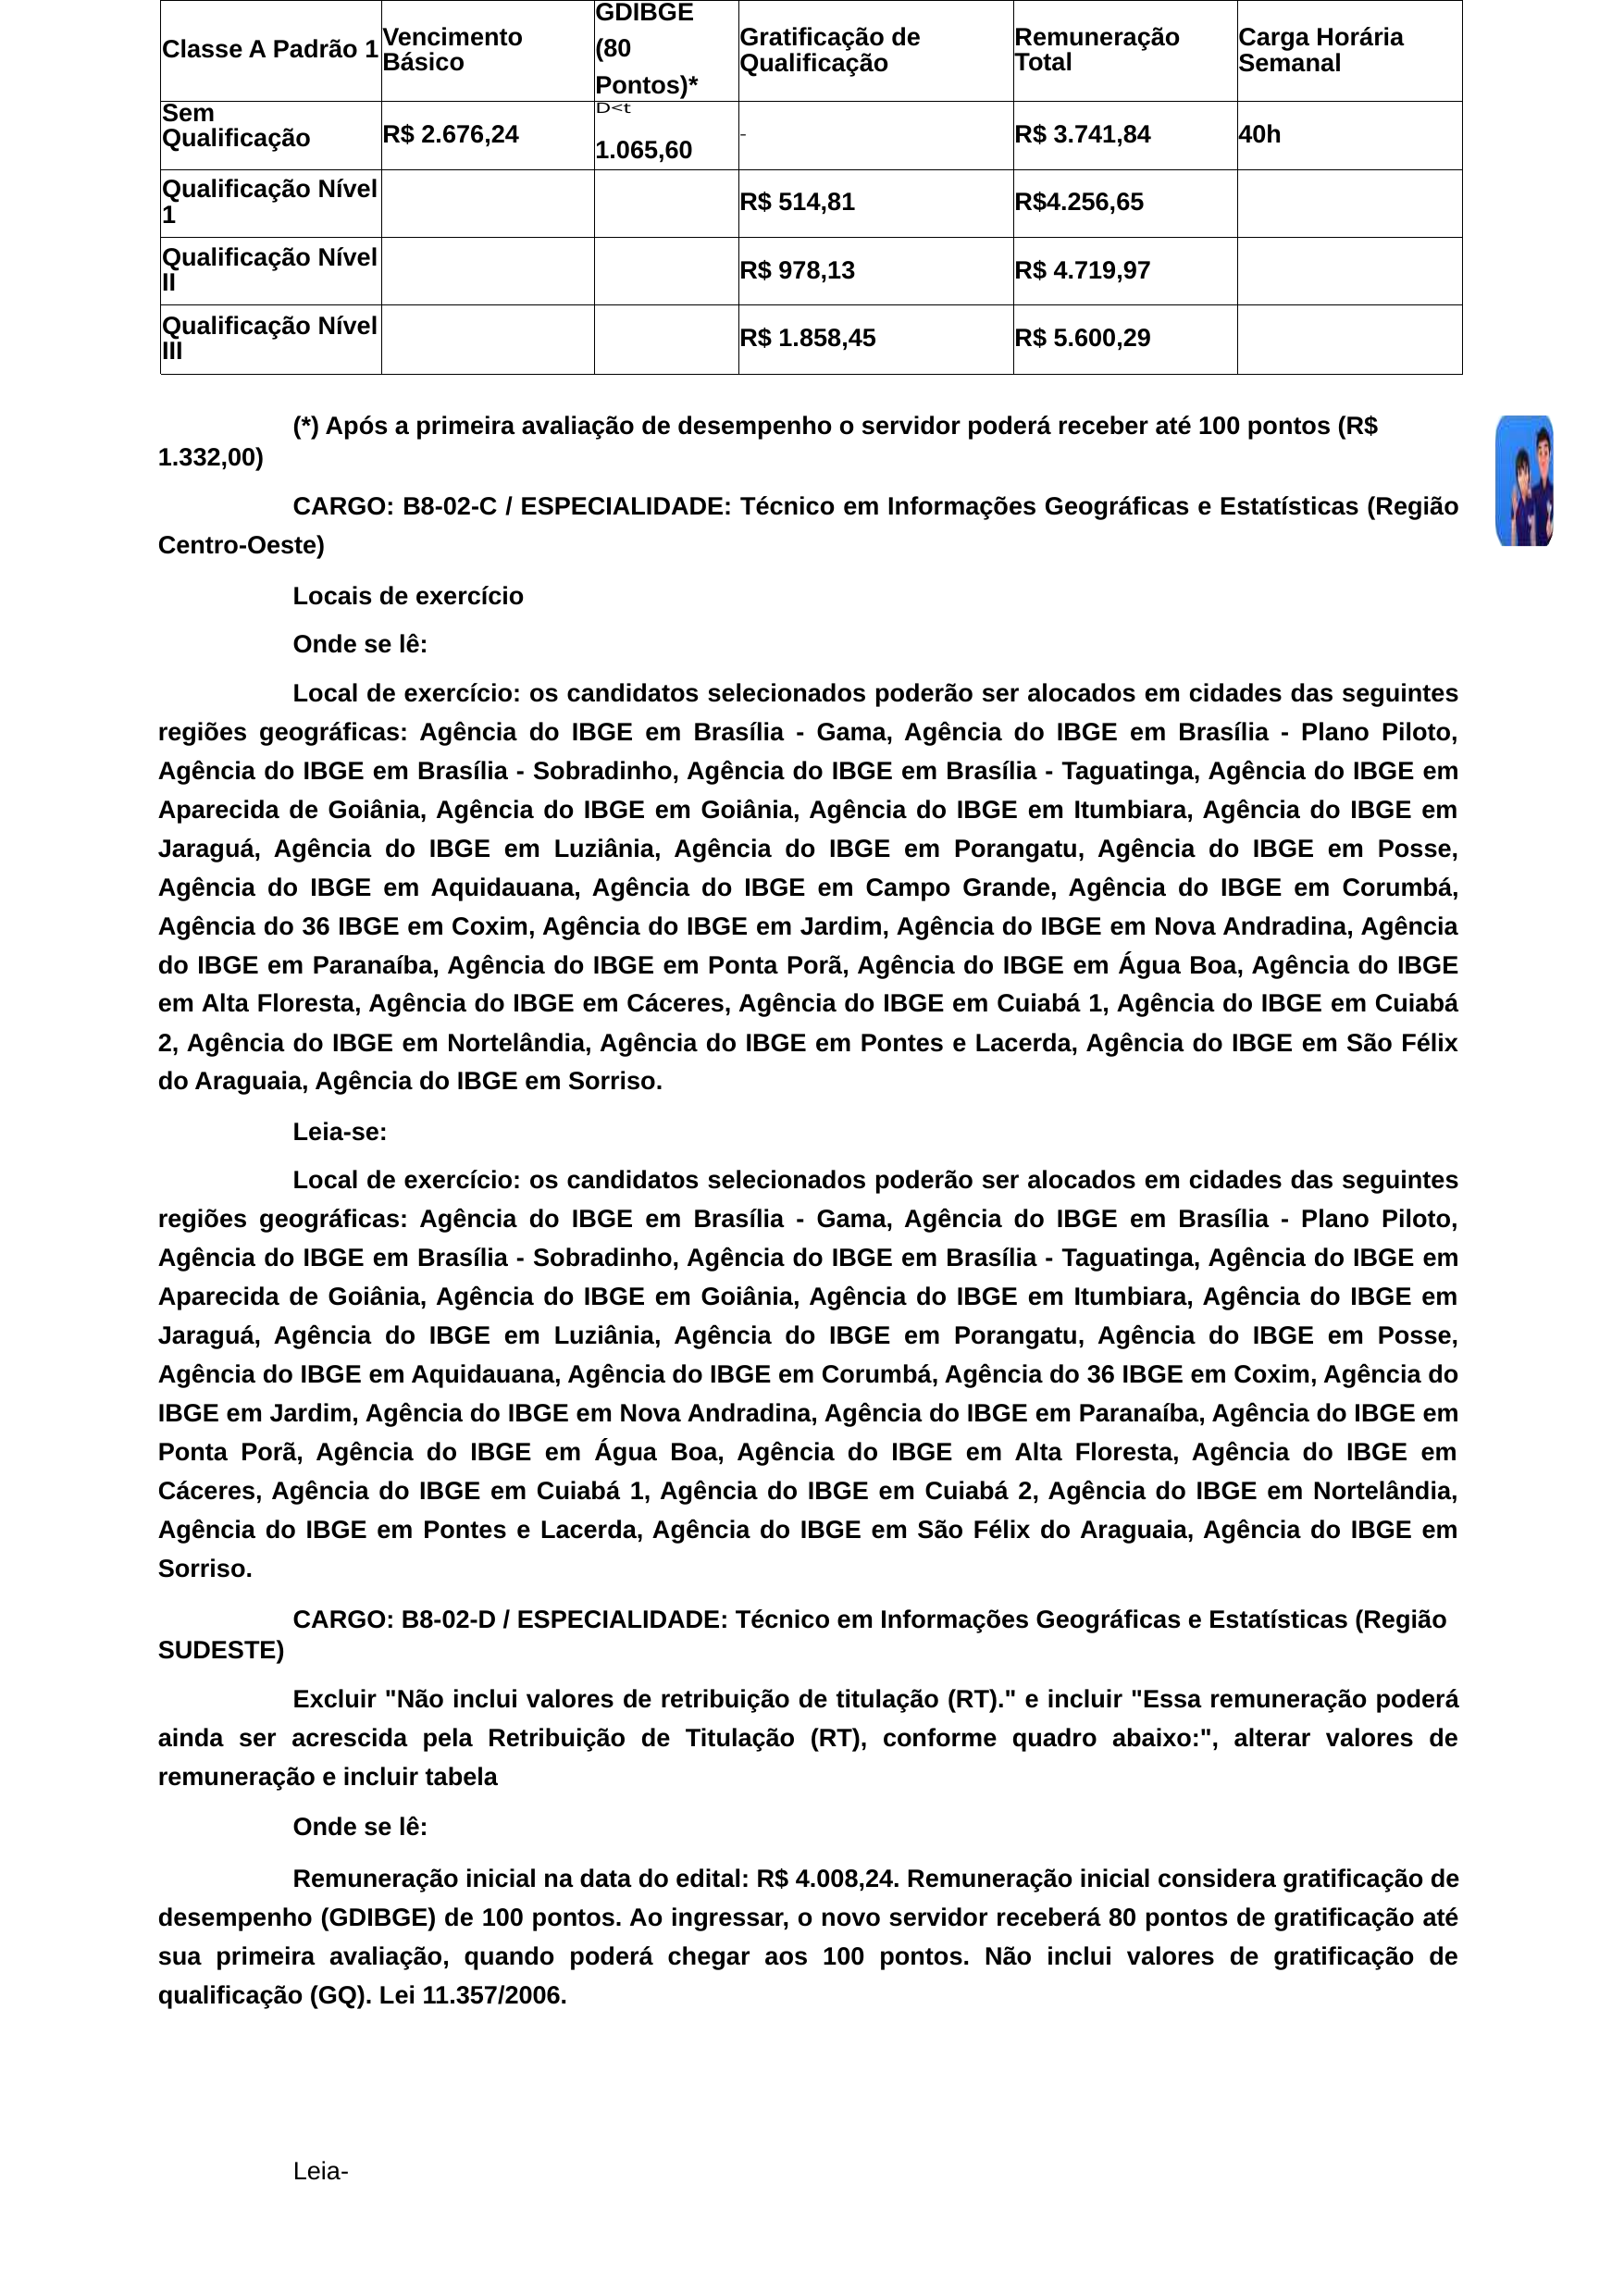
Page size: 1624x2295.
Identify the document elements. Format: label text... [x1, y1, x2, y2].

table_cell R$ 978,13 [739, 238, 1013, 304]
text Locais de exercício [158, 585, 1556, 610]
text SUDESTE) [158, 1639, 1556, 1664]
text Remuneração inicial na data do edital: R$ 4.008,24. Remuneração inicial considera gratificação de desempenho (GDIBGE) de 100 pontos. Ao ingressar, o novo servidor receberá 80 pontos de gratificação até sua primeira avaliação, quando poderá chegar aos 100 pontos. Não inclui valores de gratificação de qualificação (GQ). Lei 11.357/2006. [158, 1856, 1460, 2011]
table_header Carga Horária Semanal [1238, 1, 1462, 101]
table_cell [1238, 238, 1462, 304]
text Leia-se: [158, 1121, 1556, 1146]
table_cell R$4.256,65 [1014, 170, 1237, 237]
table_cell [595, 170, 738, 237]
text Excluir "Não inclui valores de retribuição de titulação (RT)." e incluir "Essa remuneração poderá ainda ser acrescida pela Retribuição de Titulação (RT), conforme quadro abaixo:", alterar valores de remuneração e incluir tabela [158, 1677, 1460, 1793]
table_cell R$ 3.741,84 [1014, 102, 1237, 168]
table_header Gratificação de Qualificação [739, 1, 1013, 101]
table_cell [1238, 305, 1462, 373]
table_cell [1238, 170, 1462, 237]
table_cell 40h [1238, 102, 1462, 168]
table_cell Sem Qualificação [161, 102, 381, 168]
text Onde se lê: [158, 1816, 1556, 1841]
table_cell [382, 238, 594, 304]
table_cell [382, 305, 594, 373]
table_header Remuneração Total [1014, 1, 1237, 101]
text CARGO: B8-02-C / ESPECIALIDADE: Técnico em Informações Geográficas e Estatísticas (Região Centro-Oeste) [158, 483, 1460, 562]
table_cell R$ 4.719,97 [1014, 238, 1237, 304]
table_cell [382, 170, 594, 237]
text Onde se lê: [158, 633, 1556, 658]
text CARGO: B8-02-D / ESPECIALIDADE: Técnico em Informações Geográficas e Estatísticas (Região [158, 1607, 1556, 1632]
table_cell R$ 5.600,29 [1014, 305, 1237, 373]
table_header Classe A Padrão 1 [161, 1, 381, 101]
text 1.332,00) [158, 446, 1495, 471]
table_cell Qualificação Nível 1 [161, 170, 381, 237]
table_cell R$ 2.676,24 [382, 102, 594, 168]
table_cell [595, 305, 738, 373]
table_cell R$ 514,81 [739, 170, 1013, 237]
text Local de exercício: os candidatos selecionados poderão ser alocados em cidades das seguintes regiões geográficas: Agência do IBGE em Brasília - Gama, Agência do IBGE em Brasília - Plano Piloto, Agência do IBGE em Brasília - Sobradinho, Agência do IBGE em Brasília - Taguatinga, Agência do IBGE em Aparecida de Goiânia, Agência do IBGE em Goiânia, Agência do IBGE em Itumbiara, Agência do IBGE em Jaraguá, Agência do IBGE em Luziânia, Agência do IBGE em Porangatu, Agência do IBGE em Posse, Agência do IBGE em Aquidauana, Agência do IBGE em Corumbá, Agência do 36 IBGE em Coxim, Agência do IBGE em Jardim, Agência do IBGE em Nova Andradina, Agência do IBGE em Paranaíba, Agência do IBGE em Ponta Porã, Agência do IBGE em Água Boa, Agência do IBGE em Alta Floresta, Agência do IBGE em Cáceres, Agência do IBGE em Cuiabá 1, Agência do IBGE em Cuiabá 2, Agência do IBGE em Nortelândia, Agência do IBGE em Pontes e Lacerda, Agência do IBGE em São Félix do Araguaia, Agência do IBGE em Sorriso. [158, 1158, 1460, 1585]
table_cell D<t 1.065,60 [595, 102, 738, 168]
table_cell R$ 1.858,45 [739, 305, 1013, 373]
text (*) Após a primeira avaliação de desempenho o servidor poderá receber até 100 pontos (R$ [158, 56, 1556, 440]
table_cell - [739, 102, 1013, 168]
table_cell Qualificação Nível III [161, 305, 381, 373]
table_cell Qualificação Nível II [161, 238, 381, 304]
text Local de exercício: os candidatos selecionados poderão ser alocados em cidades das seguintes regiões geográficas: Agência do IBGE em Brasília - Gama, Agência do IBGE em Brasília - Plano Piloto, Agência do IBGE em Brasília - Sobradinho, Agência do IBGE em Brasília - Taguatinga, Agência do IBGE em Aparecida de Goiânia, Agência do IBGE em Goiânia, Agência do IBGE em Itumbiara, Agência do IBGE em Jaraguá, Agência do IBGE em Luziânia, Agência do IBGE em Porangatu, Agência do IBGE em Posse, Agência do IBGE em Aquidauana, Agência do IBGE em Campo Grande, Agência do IBGE em Corumbá, Agência do 36 IBGE em Coxim, Agência do IBGE em Jardim, Agência do IBGE em Nova Andradina, Agência do IBGE em Paranaíba, Agência do IBGE em Ponta Porã, Agência do IBGE em Água Boa, Agência do IBGE em Alta Floresta, Agência do IBGE em Cáceres, Agência do IBGE em Cuiabá 1, Agência do IBGE em Cuiabá 2, Agência do IBGE em Nortelândia, Agência do IBGE em Pontes e Lacerda, Agência do IBGE em São Félix do Araguaia, Agência do IBGE em Sorriso. [158, 670, 1460, 1098]
table_cell [595, 238, 738, 304]
table_header Vencimento Básico [382, 1, 594, 101]
